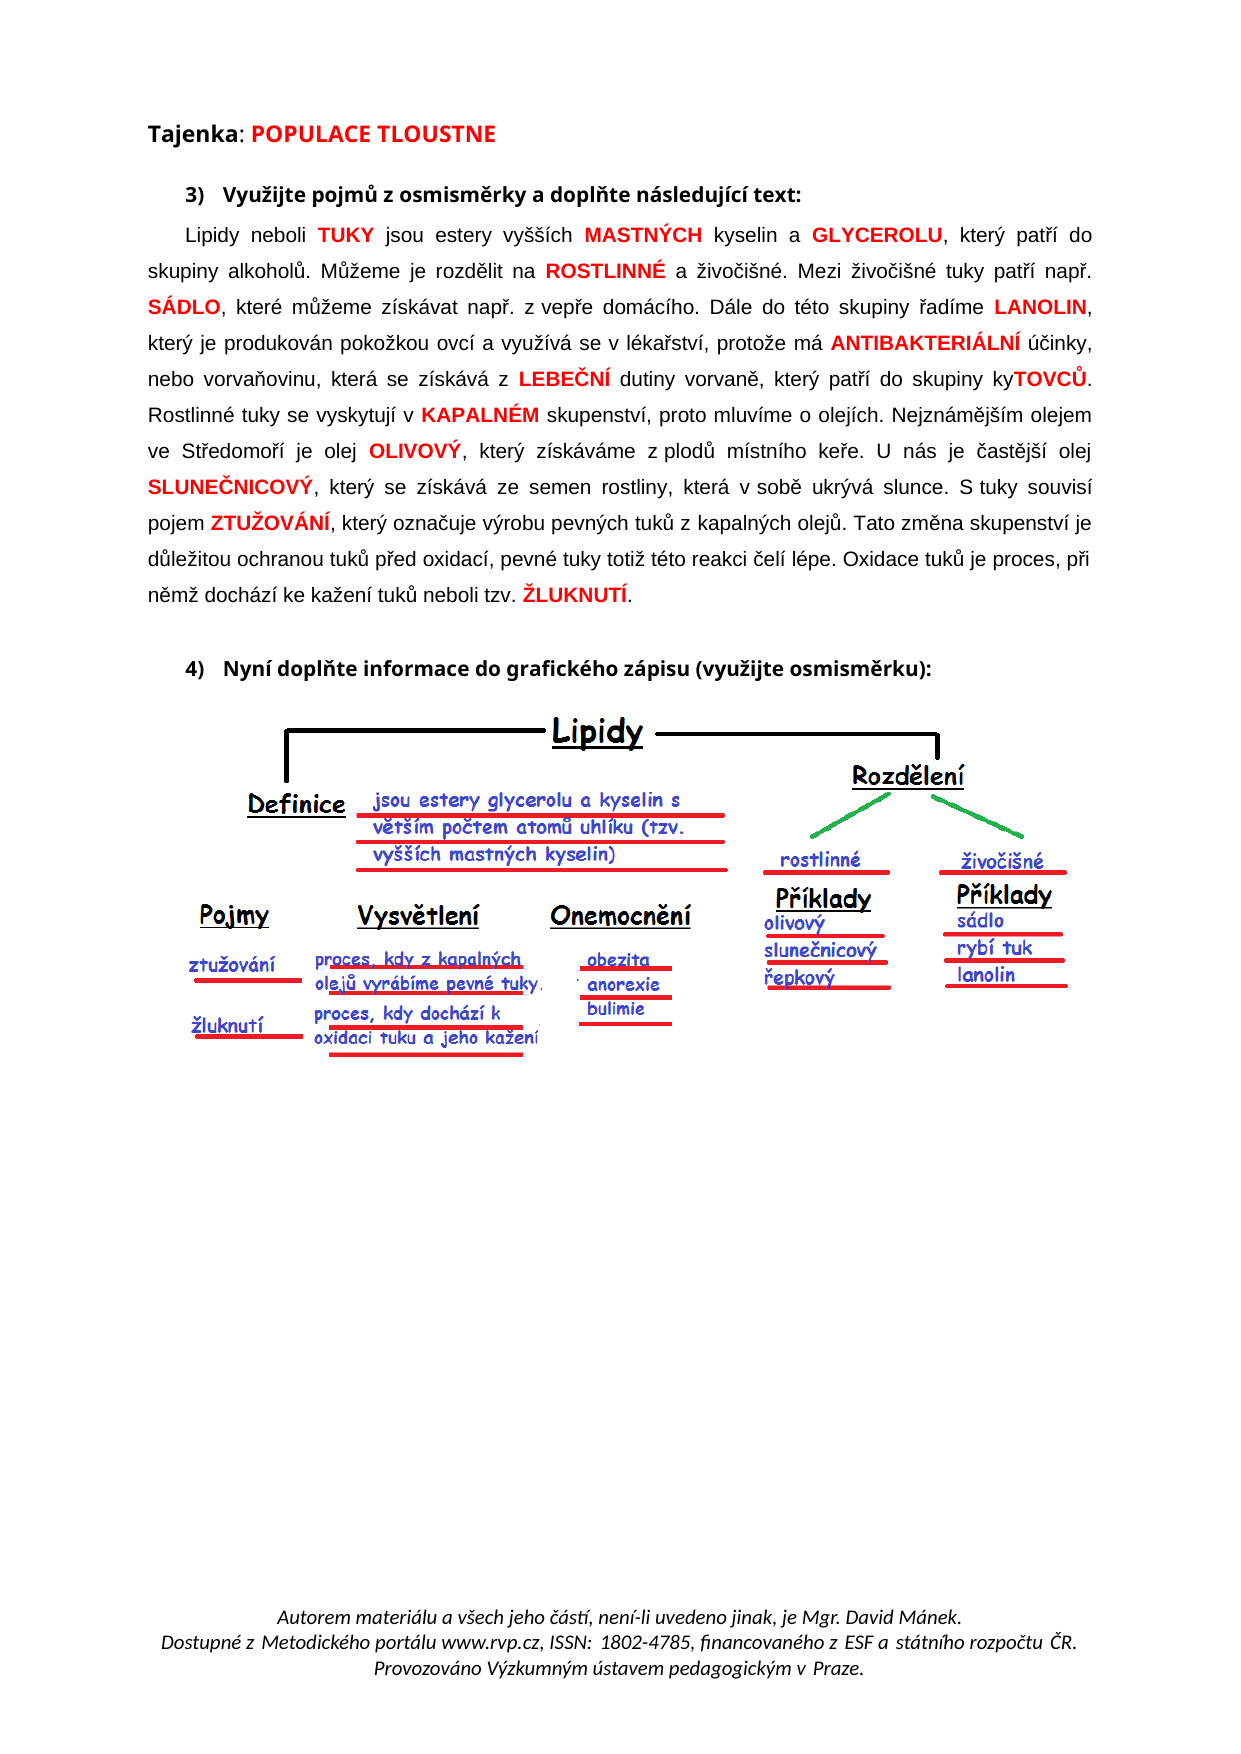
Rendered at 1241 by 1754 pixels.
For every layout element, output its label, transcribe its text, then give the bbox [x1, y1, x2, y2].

text Tajenka: POPULACE TLOUSTNE [148, 118, 1092, 149]
text Lipidy neboli TUKY jsou estery vyšších MASTNÝCH kyselin a GLYCEROLU, který patří do skupiny alkoholů. Můžeme je rozdělit na ROSTLINNÉ a živočišné. Mezi živočišné tuky patří např. SÁDLO, které můžeme získávat např. z vepře domácího. Dále do této skupiny řadíme LANOLIN, který je produkován pokožkou ovcí a využívá se v lékařství, protože má ANTIBAKTERIÁLNÍ účinky, nebo vorvaňovinu, která se získává z LEBEČNÍ dutiny vorvaně, který patří do skupiny kyTOVCŮ. Rostlinné tuky se vyskytují v KAPALNÉM skupenství, proto mluvíme o olejích. Nejznámějším olejem ve Středomoří je olej OLIVOVÝ, který získáváme z plodů místního keře. U nás je častější olej SLUNEČNICOVÝ, který se získává ze semen rostliny, která v sobě ukrývá slunce. S tuky souvisí pojem ZTUŽOVÁNÍ, který označuje výrobu pevných tuků z kapalných olejů. Tato změna skupenství je důležitou ochranou tuků před oxidací, pevné tuky totiž této reakci čelí lépe. Oxidace tuků je proces, při němž dochází ke kažení tuků neboli tzv. ŽLUKNUTÍ. [148, 223, 1092, 607]
list Využijte pojmů z osmisměrky a doplňte následující text: [185, 181, 1092, 209]
picture [164, 706, 1076, 1062]
list Nyní doplňte informace do grafického zápisu (využijte osmisměrku): [185, 654, 1092, 683]
